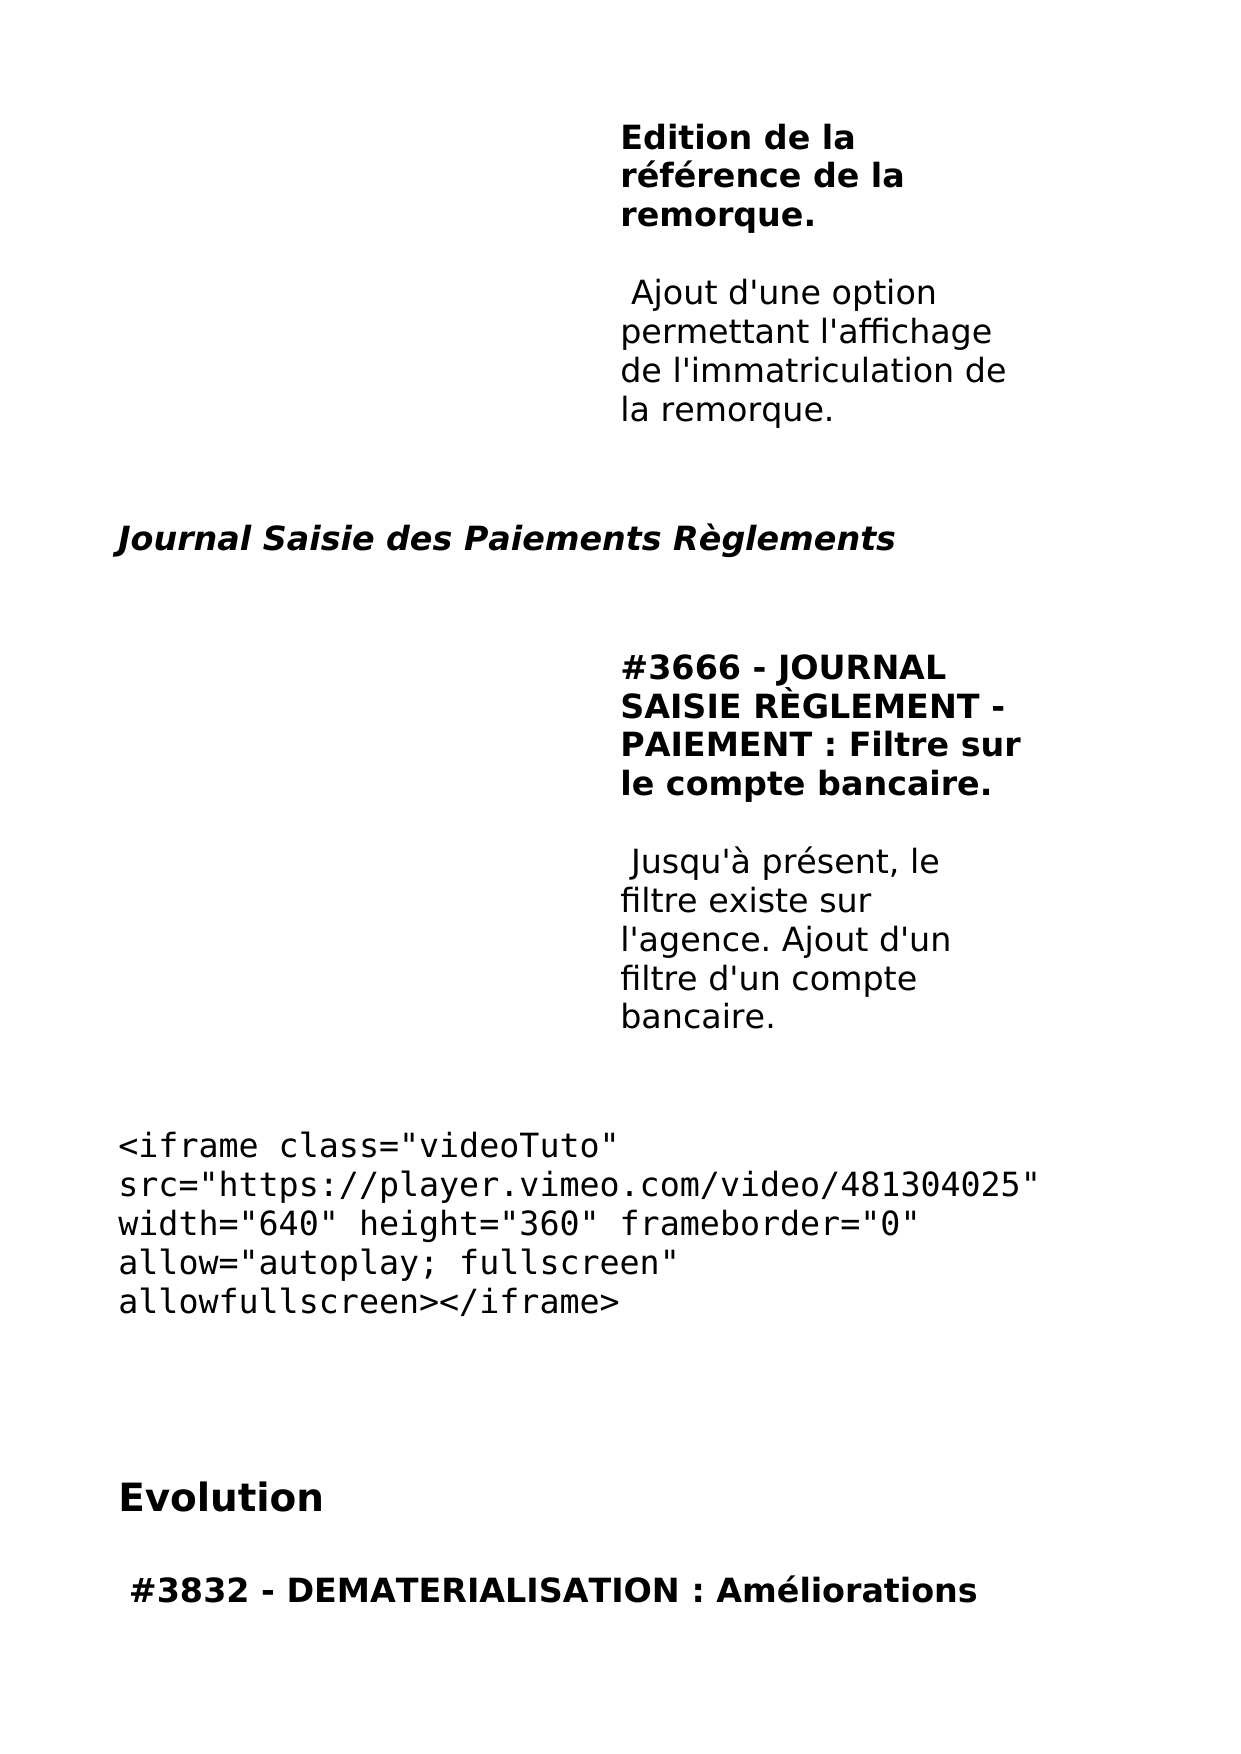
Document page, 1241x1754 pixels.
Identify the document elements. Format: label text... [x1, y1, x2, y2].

table_header #3666 - JOURNAL SAISIE RÈGLEMENT - PAIEMENT : Filtre sur le compte bancaire. Jusqu'à présent, le filtre existe sur l'agence. Ajout d'un filtre d'un compte bancaire. [620, 609, 1102, 1037]
subtitle Evolution [118, 1475, 1122, 1521]
table_header Edition de la référence de la remorque. Ajout d'une option permettant l'affichage de l'immatriculation de la remorque. [620, 118, 1102, 429]
text Journal Saisie des Paiements Règlements [118, 519, 1122, 597]
text #3832 - DEMATERIALISATION : Améliorations [118, 1533, 1122, 1611]
table_header [138, 118, 620, 429]
text <iframe class="videoTuto" src="https://player.vimeo.com/video/481304025" width="640" height="360" frameborder="0" allow="autoplay; fullscreen" allowfullscreen></iframe> [118, 1127, 1122, 1438]
table_header [138, 609, 620, 1037]
